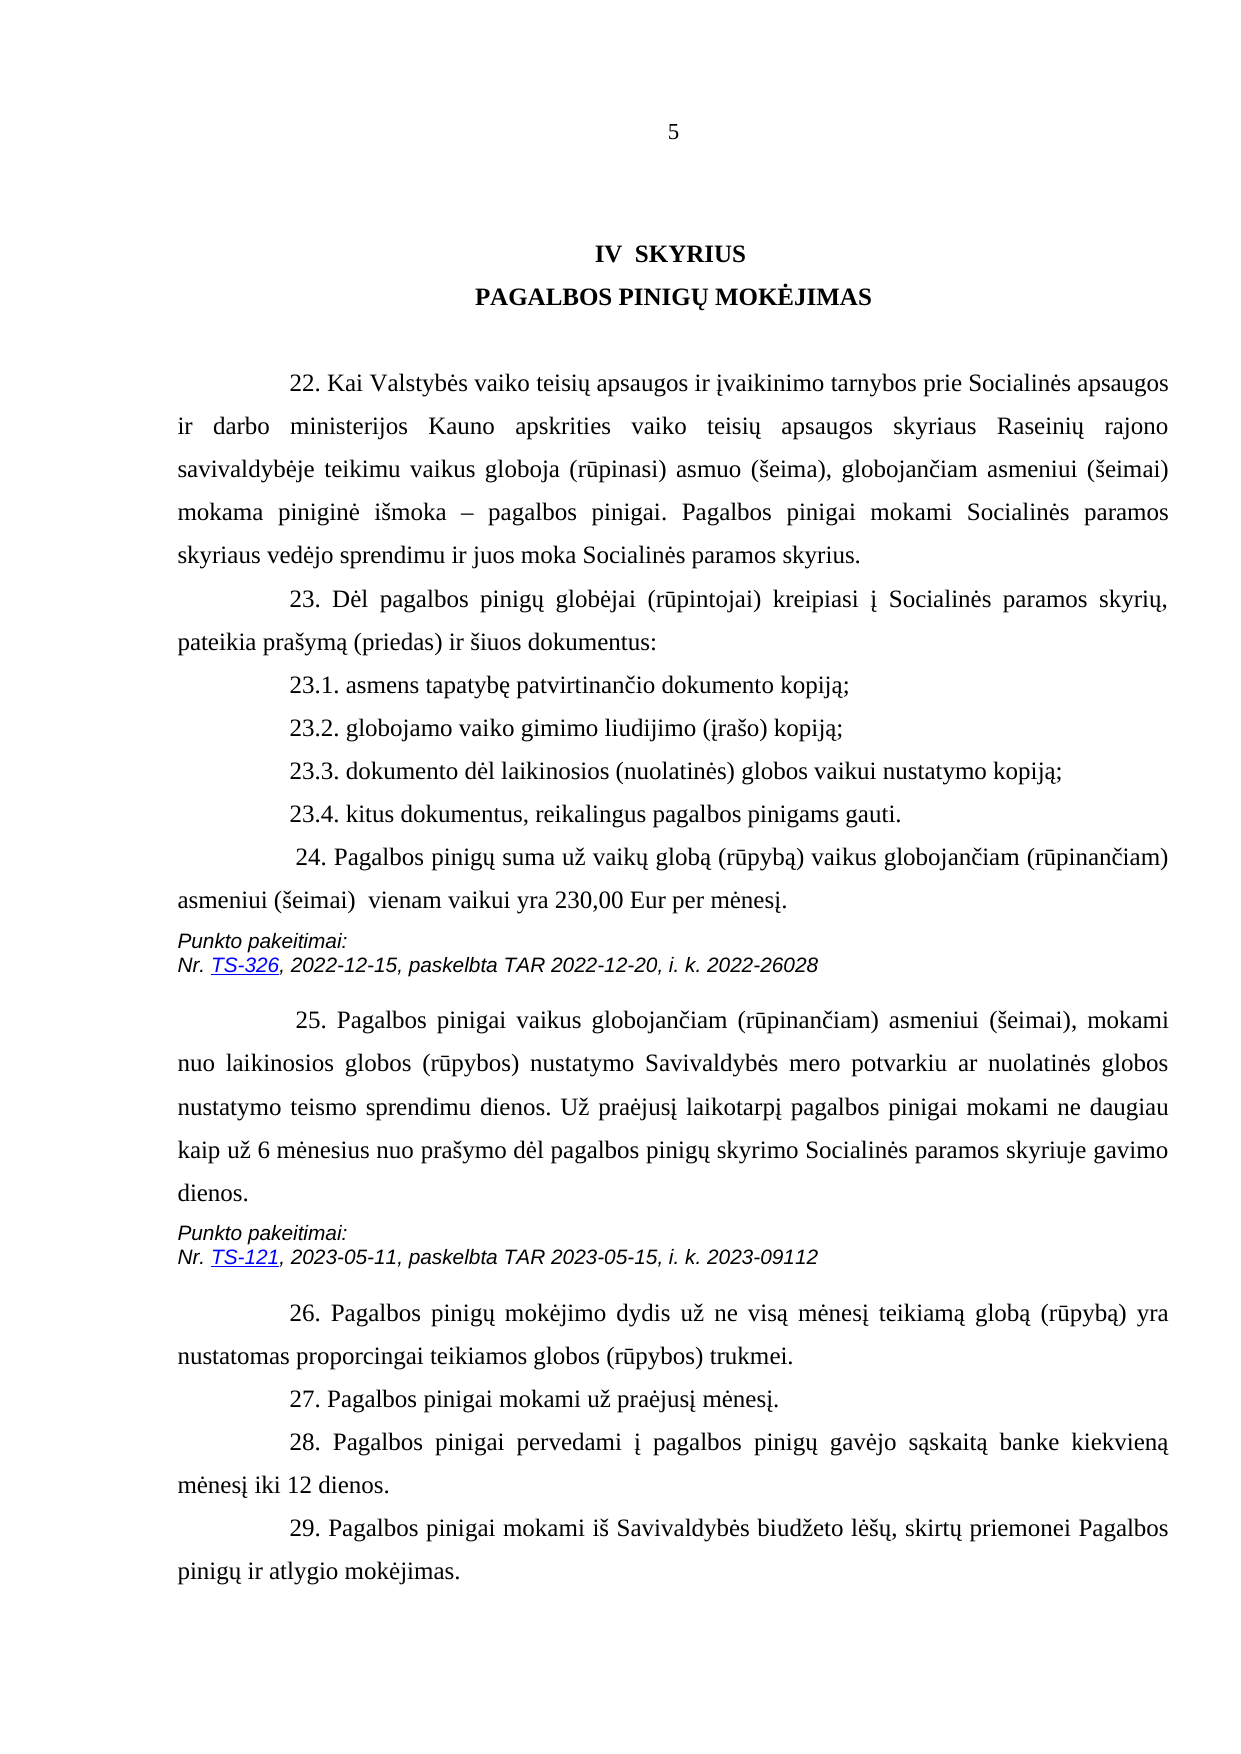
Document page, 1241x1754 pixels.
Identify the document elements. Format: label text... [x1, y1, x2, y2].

text 23.1. asmens tapatybę patvirtinančio dokumento kopiją; [177, 670, 1169, 699]
text 26. Pagalbos pinigų mokėjimo dydis už ne visą mėnesį teikiamą globą (rūpybą) yra nustatomas proporcingai teikiamos globos (rūpybos) trukmei. [177, 1298, 1169, 1369]
text 24. Pagalbos pinigų suma už vaikų globą (rūpybą) vaikus globojančiam (rūpinančiam) asmeniui (šeimai) vienam vaikui yra 230,00 Eur per mėnesį. [177, 842, 1169, 914]
text Punkto pakeitimai: [177, 1221, 1169, 1245]
text 27. Pagalbos pinigai mokami už praėjusį mėnesį. [177, 1384, 1169, 1413]
text Punkto pakeitimai: [177, 929, 1169, 953]
text PAGALBOS PINIGŲ MOKĖJIMAS [177, 282, 1169, 311]
text 23.4. kitus dokumentus, reikalingus pagalbos pinigams gauti. [177, 799, 1169, 828]
text 23.3. dokumento dėl laikinosios (nuolatinės) globos vaikui nustatymo kopiją; [177, 756, 1169, 785]
text 29. Pagalbos pinigai mokami iš Savivaldybės biudžeto lėšų, skirtų priemonei Pagalbos pinigų ir atlygio mokėjimas. [177, 1513, 1169, 1585]
text 23. Dėl pagalbos pinigų globėjai (rūpintojai) kreipiasi į Socialinės paramos skyrių, pateikia prašymą (priedas) ir šiuos dokumentus: [177, 584, 1169, 656]
text 28. Pagalbos pinigai pervedami į pagalbos pinigų gavėjo sąskaitą banke kiekvieną mėnesį iki 12 dienos. [177, 1427, 1169, 1499]
text Nr. TS-121, 2023-05-11, paskelbta TAR 2023-05-15, i. k. 2023-09112 [177, 1245, 1169, 1269]
text 22. Kai Valstybės vaiko teisių apsaugos ir įvaikinimo tarnybos prie Socialinės apsaugos ir darbo ministerijos Kauno apskrities vaiko teisių apsaugos skyriaus Raseinių rajono savivaldybėje teikimu vaikus globoja (rūpinasi) asmuo (šeima), globojančiam asmeniui (šeimai) mokama piniginė išmoka – pagalbos pinigai. Pagalbos pinigai mokami Socialinės paramos skyriaus vedėjo sprendimu ir juos moka Socialinės paramos skyrius. [177, 368, 1169, 569]
text Nr. TS-326, 2022-12-15, paskelbta TAR 2022-12-20, i. k. 2022-26028 [177, 953, 1169, 977]
text IV SKYRIUS [177, 239, 1169, 267]
text 23.2. globojamo vaiko gimimo liudijimo (įrašo) kopiją; [177, 713, 1169, 742]
text 25. Pagalbos pinigai vaikus globojančiam (rūpinančiam) asmeniui (šeimai), mokami nuo laikinosios globos (rūpybos) nustatymo Savivaldybės mero potvarkiu ar nuolatinės globos nustatymo teismo sprendimu dienos. Už praėjusį laikotarpį pagalbos pinigai mokami ne daugiau kaip už 6 mėnesius nuo prašymo dėl pagalbos pinigų skyrimo Socialinės paramos skyriuje gavimo dienos. [177, 1005, 1169, 1207]
